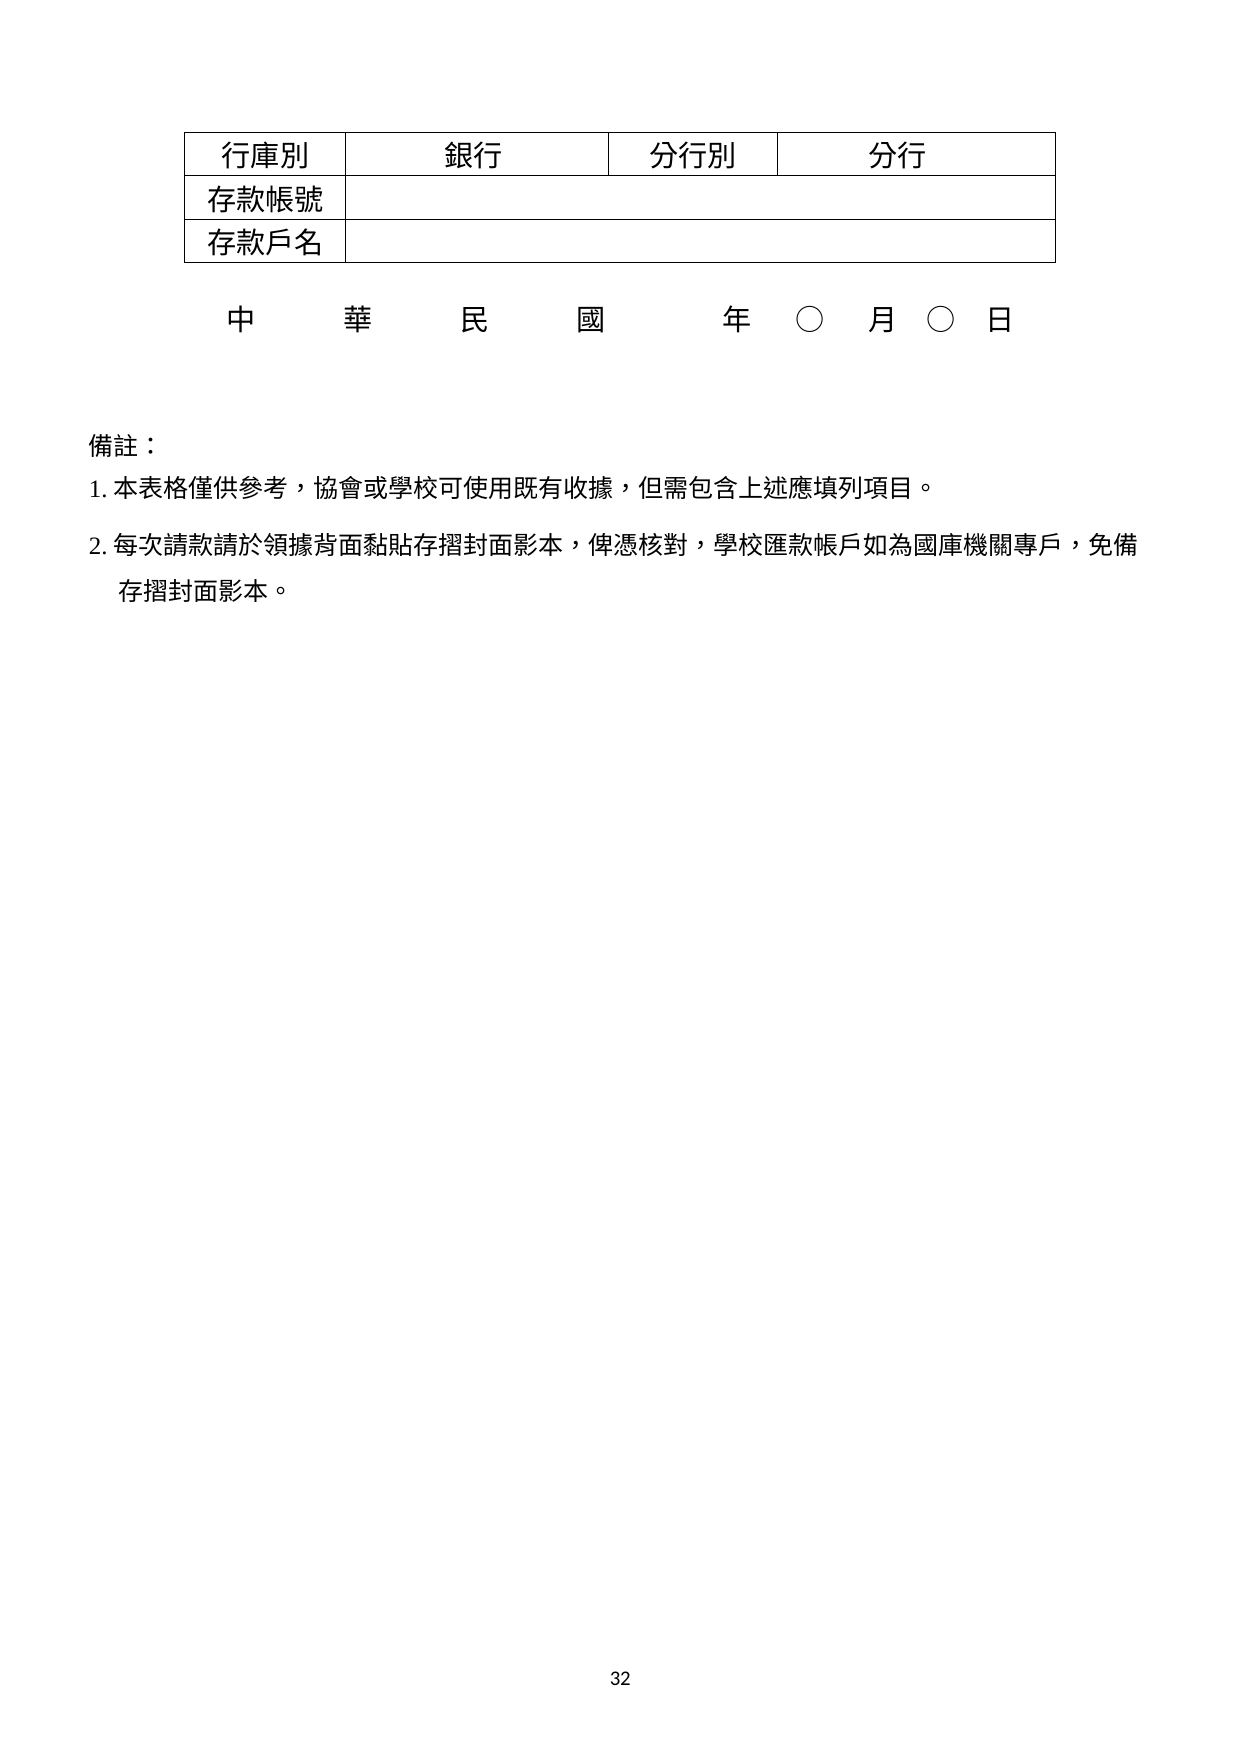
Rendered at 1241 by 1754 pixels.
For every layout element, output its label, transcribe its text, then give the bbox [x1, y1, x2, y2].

table_header 行庫別 [185, 133, 345, 175]
table_cell 存款戶名 [185, 220, 345, 262]
table_cell 存款帳號 [185, 176, 345, 219]
text 中 華 民 國 年 ○ 月 ○ 日 [89, 297, 1152, 339]
text 2. 每次請款請於領據背面黏貼存摺封面影本，俾憑核對，學校匯款帳戶如為國庫機關專戶，免備存摺封面影本。 [89, 518, 1152, 610]
table_cell [346, 176, 1055, 219]
table_header 分行別 [609, 133, 777, 175]
table_header 銀行 [346, 133, 608, 175]
table_cell [346, 220, 1055, 262]
text 備註： [89, 422, 1152, 464]
text 1. 本表格僅供參考，協會或學校可使用既有收據，但需包含上述應填列項目。 [89, 464, 1152, 506]
table_header 分行 [778, 133, 1055, 175]
